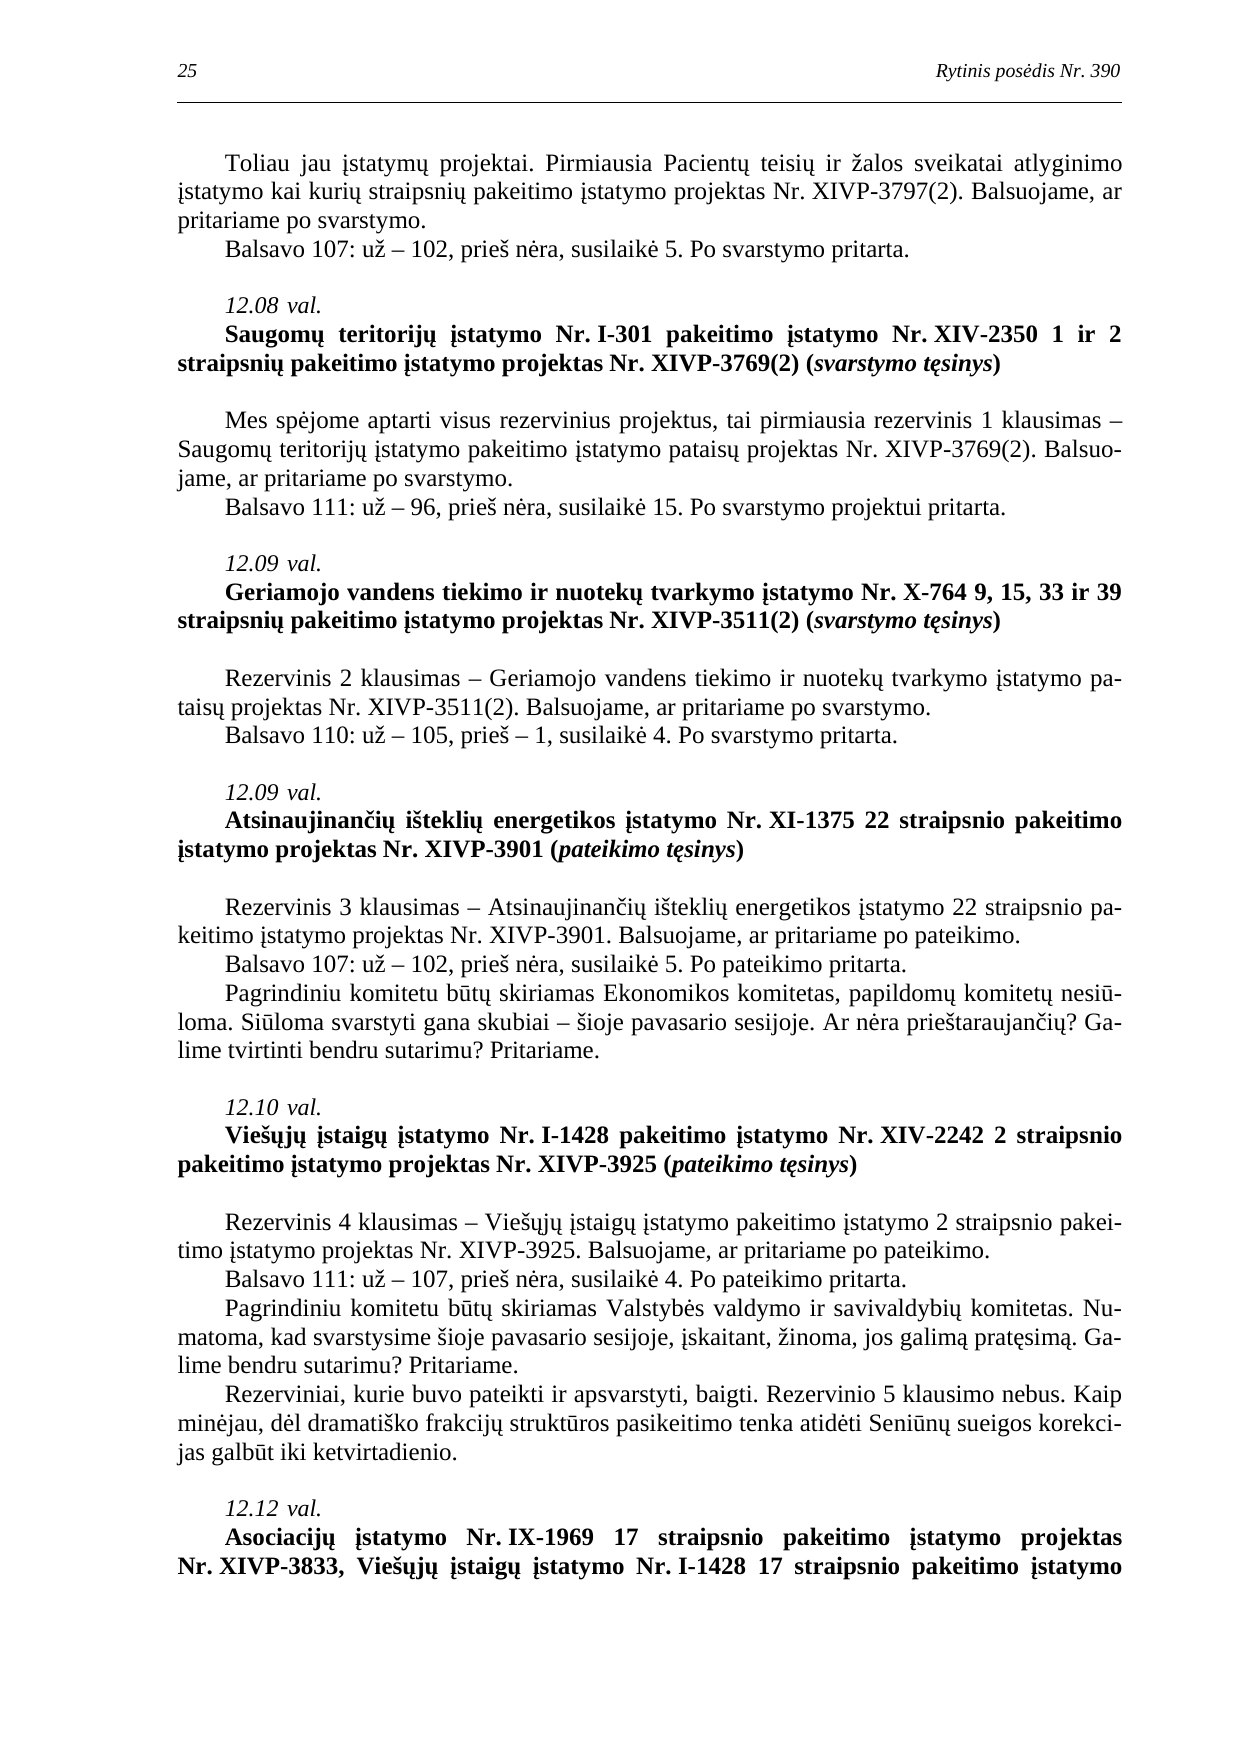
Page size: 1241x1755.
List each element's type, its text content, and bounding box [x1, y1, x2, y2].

text Mes spė­jo­me ap­tar­ti vi­sus re­zer­vi­nius pro­jek­tus, tai pir­miau­sia re­zer­vi­nis 1 klau­si­mas – Sau­go­mų te­ri­to­ri­jų įsta­ty­mo pa­kei­ti­mo įsta­ty­mo pa­tai­sų pro­jek­tas Nr. XIVP-3769(2). Bal­suo­ja­me, ar pri­ta­ria­me po svars­ty­mo. [177, 405, 1122, 492]
text To­liau jau įsta­ty­mų pro­jek­tai. Pir­miau­sia Pa­cien­tų tei­sių ir ža­los svei­ka­tai at­ly­gi­ni­mo įsta­ty­mo kai ku­rių straips­nių pa­kei­ti­mo įsta­ty­mo pro­jek­tas Nr. XIVP-3797(2). Bal­suo­ja­me, ar pri­ta­ria­me po svars­ty­mo. [177, 148, 1122, 234]
text 12.12 val. [224, 1494, 1122, 1522]
text Re­zer­vi­niai, ku­rie bu­vo pa­teik­ti ir ap­svars­ty­ti, baig­ti. Re­zer­vi­nio 5 klau­si­mo ne­bus. Kaip mi­nė­jau, dėl dra­ma­tiš­ko frak­ci­jų struk­tū­ros pa­si­kei­ti­mo ten­ka ati­dė­ti Se­niū­nų su­ei­gos ko­rek­ci­jas gal­būt iki ket­vir­ta­die­nio. [177, 1379, 1122, 1466]
text Vie­šų­jų įstai­gų įsta­ty­mo Nr. I-1428 pa­kei­ti­mo įsta­ty­mo Nr. XIV-2242 2 straips­nio pa­kei­ti­mo įsta­ty­mo pro­jek­tas Nr. XIVP-3925 (pa­tei­ki­mo tę­si­nys) [177, 1121, 1122, 1178]
text Sau­go­mų te­ri­to­ri­jų įsta­ty­mo Nr. I-301 pa­kei­ti­mo įsta­ty­mo Nr. XIV-2350 1 ir 2 straips­nių pa­kei­ti­mo įsta­ty­mo pro­jek­tas Nr. XIVP-3769(2) (svars­ty­mo tę­si­nys) [177, 319, 1122, 377]
text Aso­cia­ci­jų įsta­ty­mo Nr. IX-1969 17 straips­nio pa­kei­ti­mo įsta­ty­mo pro­jek­tas Nr. XIVP-3833, Vie­šų­jų įstai­gų įsta­ty­mo Nr. I-1428 17 straips­nio pa­kei­ti­mo įsta­ty­mo [177, 1522, 1122, 1579]
text Ge­ria­mo­jo van­dens tie­ki­mo ir nuo­te­kų tvar­ky­mo įsta­ty­mo Nr. X-764 9, 15, 33 ir 39 straips­nių pa­kei­ti­mo įsta­ty­mo pro­jek­tas Nr. XIVP-3511(2) (svars­ty­mo tę­si­nys) [177, 577, 1122, 634]
text 12.08 val. [224, 291, 1122, 319]
text Re­zer­vi­nis 2 klau­si­mas – Ge­ria­mo­jo van­dens tie­ki­mo ir nuo­te­kų tvar­ky­mo įsta­ty­mo pa­tai­sų pro­jek­tas Nr. XIVP-3511(2). Bal­suo­ja­me, ar pri­ta­ria­me po svars­ty­mo. [177, 663, 1122, 720]
text 12.10 val. [224, 1093, 1122, 1121]
text Pa­grin­di­niu ko­mi­te­tu bū­tų ski­ria­mas Vals­ty­bės val­dy­mo ir sa­vi­val­dy­bių ko­mi­te­tas. Nu­ma­to­ma, kad svars­ty­si­me šio­je pa­va­sa­rio se­si­jo­je, įskai­tant, ži­no­ma, jos ga­li­mą pra­tę­si­mą. Ga­li­me ben­dru su­ta­ri­mu? Pri­ta­ria­me. [177, 1293, 1122, 1379]
text Pa­grin­di­niu ko­mi­te­tu bū­tų ski­ria­mas Eko­no­mi­kos ko­mi­te­tas, pa­pil­do­mų ko­mi­te­tų ne­siū­lo­ma. Siū­lo­ma svars­ty­ti ga­na sku­biai – šio­je pa­va­sa­rio se­si­jo­je. Ar nė­ra prieš­ta­rau­jan­čių? Ga­li­me tvir­tin­ti ben­dru su­ta­ri­mu? Pri­ta­ria­me. [177, 978, 1122, 1064]
text Re­zer­vi­nis 4 klau­si­mas – Vie­šų­jų įstai­gų įsta­ty­mo pa­kei­ti­mo įsta­ty­mo 2 straips­nio pa­kei­ti­mo įsta­ty­mo pro­jek­tas Nr. XIVP-3925. Bal­suo­ja­me, ar pri­ta­ria­me po pa­tei­ki­mo. [177, 1207, 1122, 1264]
text Re­zer­vi­nis 3 klau­si­mas – At­si­nau­ji­nan­čių iš­tek­lių ener­ge­ti­kos įsta­ty­mo 22 straips­nio pa­kei­ti­mo įsta­ty­mo pro­jek­tas Nr. XIVP-3901. Bal­suo­ja­me, ar pri­ta­ria­me po pa­tei­ki­mo. [177, 892, 1122, 949]
text Bal­sa­vo 107: už – 102, prieš nė­ra, su­si­lai­kė 5. Po pa­tei­ki­mo pri­tar­ta. [177, 949, 1122, 978]
text 12.09 val. [224, 778, 1122, 806]
text Bal­sa­vo 107: už – 102, prieš nė­ra, su­si­lai­kė 5. Po svars­ty­mo pri­tar­ta. [177, 234, 1122, 263]
text Bal­sa­vo 110: už – 105, prieš – 1, su­si­lai­kė 4. Po svars­ty­mo pri­tar­ta. [177, 720, 1122, 749]
text Bal­sa­vo 111: už – 96, prieš nė­ra, su­si­lai­kė 15. Po svars­ty­mo pro­jek­tui pri­tar­ta. [177, 492, 1122, 520]
text 12.09 val. [224, 549, 1122, 577]
text At­si­nau­ji­nan­čių iš­tek­lių ener­ge­ti­kos įsta­ty­mo Nr. XI-1375 22 straips­nio pa­kei­ti­mo įsta­ty­mo pro­jek­tas Nr. XIVP-3901 (pa­tei­ki­mo tę­si­nys) [177, 806, 1122, 863]
text Bal­sa­vo 111: už – 107, prieš nė­ra, su­si­lai­kė 4. Po pa­tei­ki­mo pri­tar­ta. [177, 1264, 1122, 1293]
